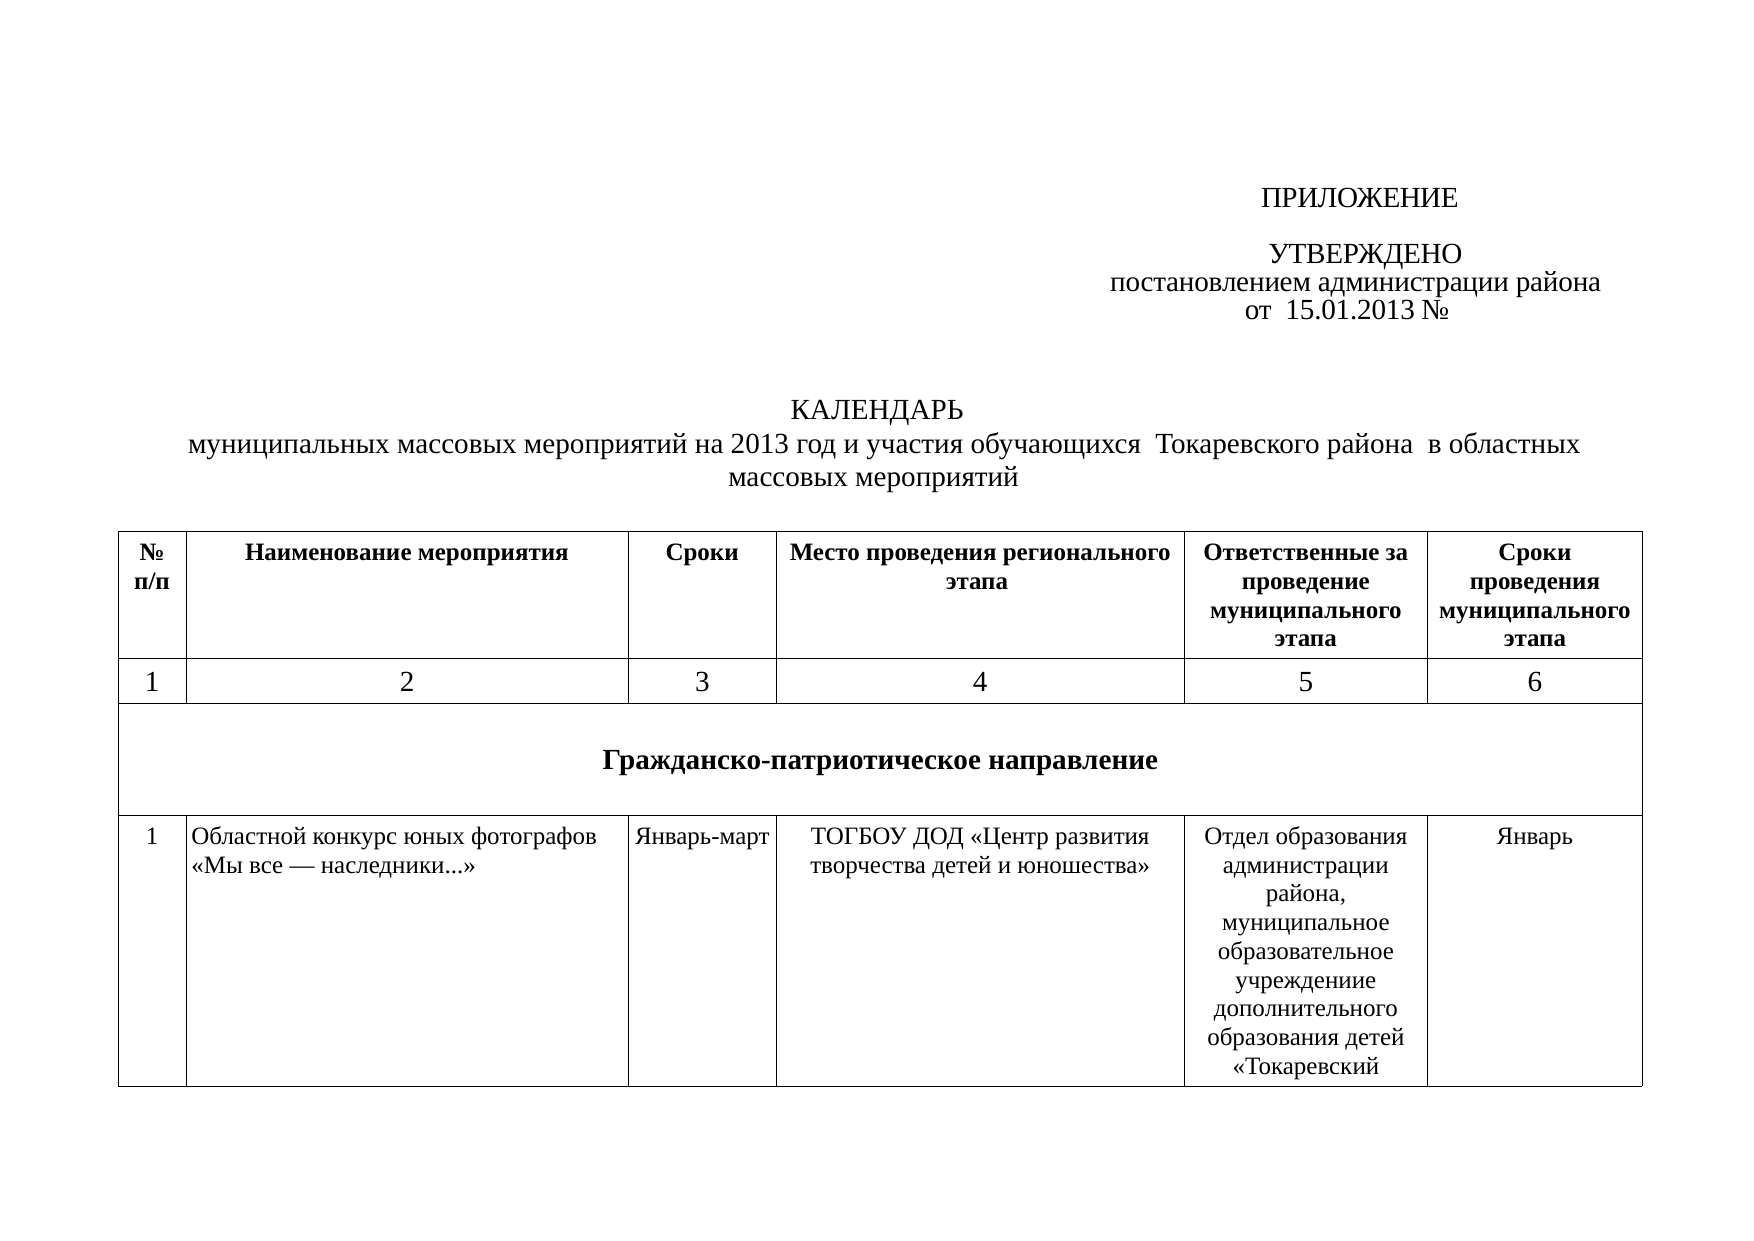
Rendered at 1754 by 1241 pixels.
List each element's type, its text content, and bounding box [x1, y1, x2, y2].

table_header Место проведения регионального этапа [777, 532, 1184, 658]
table_cell Отдел образования администрации района, муниципальное образовательное учреждениие дополнительного образования детей «Токаревский [1185, 816, 1427, 1086]
table_cell ТОГБОУ ДОД «Центр развития творчества детей и юношества» [777, 816, 1184, 1086]
text муниципальных массовых мероприятий на 2013 год и участия обучающихся Токаревского района в областных массовых мероприятий [118, 426, 1636, 493]
table_cell 1 [119, 659, 186, 703]
table_cell Январь-март [629, 816, 776, 1086]
table_header Наименование мероприятия [187, 532, 628, 658]
table_cell 2 [187, 659, 628, 703]
text УТВЕРЖДЕНО [458, 241, 1635, 269]
table_cell Гражданско-патриотическое направление [119, 704, 1642, 815]
table_cell 4 [777, 659, 1184, 703]
text КАЛЕНДАРЬ [118, 392, 1636, 426]
text постановлением администрации района [458, 269, 1635, 297]
table_cell 3 [629, 659, 776, 703]
table_cell 1 [119, 816, 186, 1086]
table_cell Областной конкурс юных фотографов «Мы все — наследники...» [187, 816, 628, 1086]
table_cell 6 [1428, 659, 1642, 703]
table_header Сроки проведения муниципального этапа [1428, 532, 1642, 658]
table_header Ответственные за проведение муниципального этапа [1185, 532, 1427, 658]
text ПРИЛОЖЕНИЕ [793, 185, 1635, 213]
table_cell Январь [1428, 816, 1642, 1086]
text от 15.01.2013 № [458, 297, 1635, 325]
table_cell 5 [1185, 659, 1427, 703]
table_header Сроки [629, 532, 776, 658]
table_header № п/п [119, 532, 186, 658]
